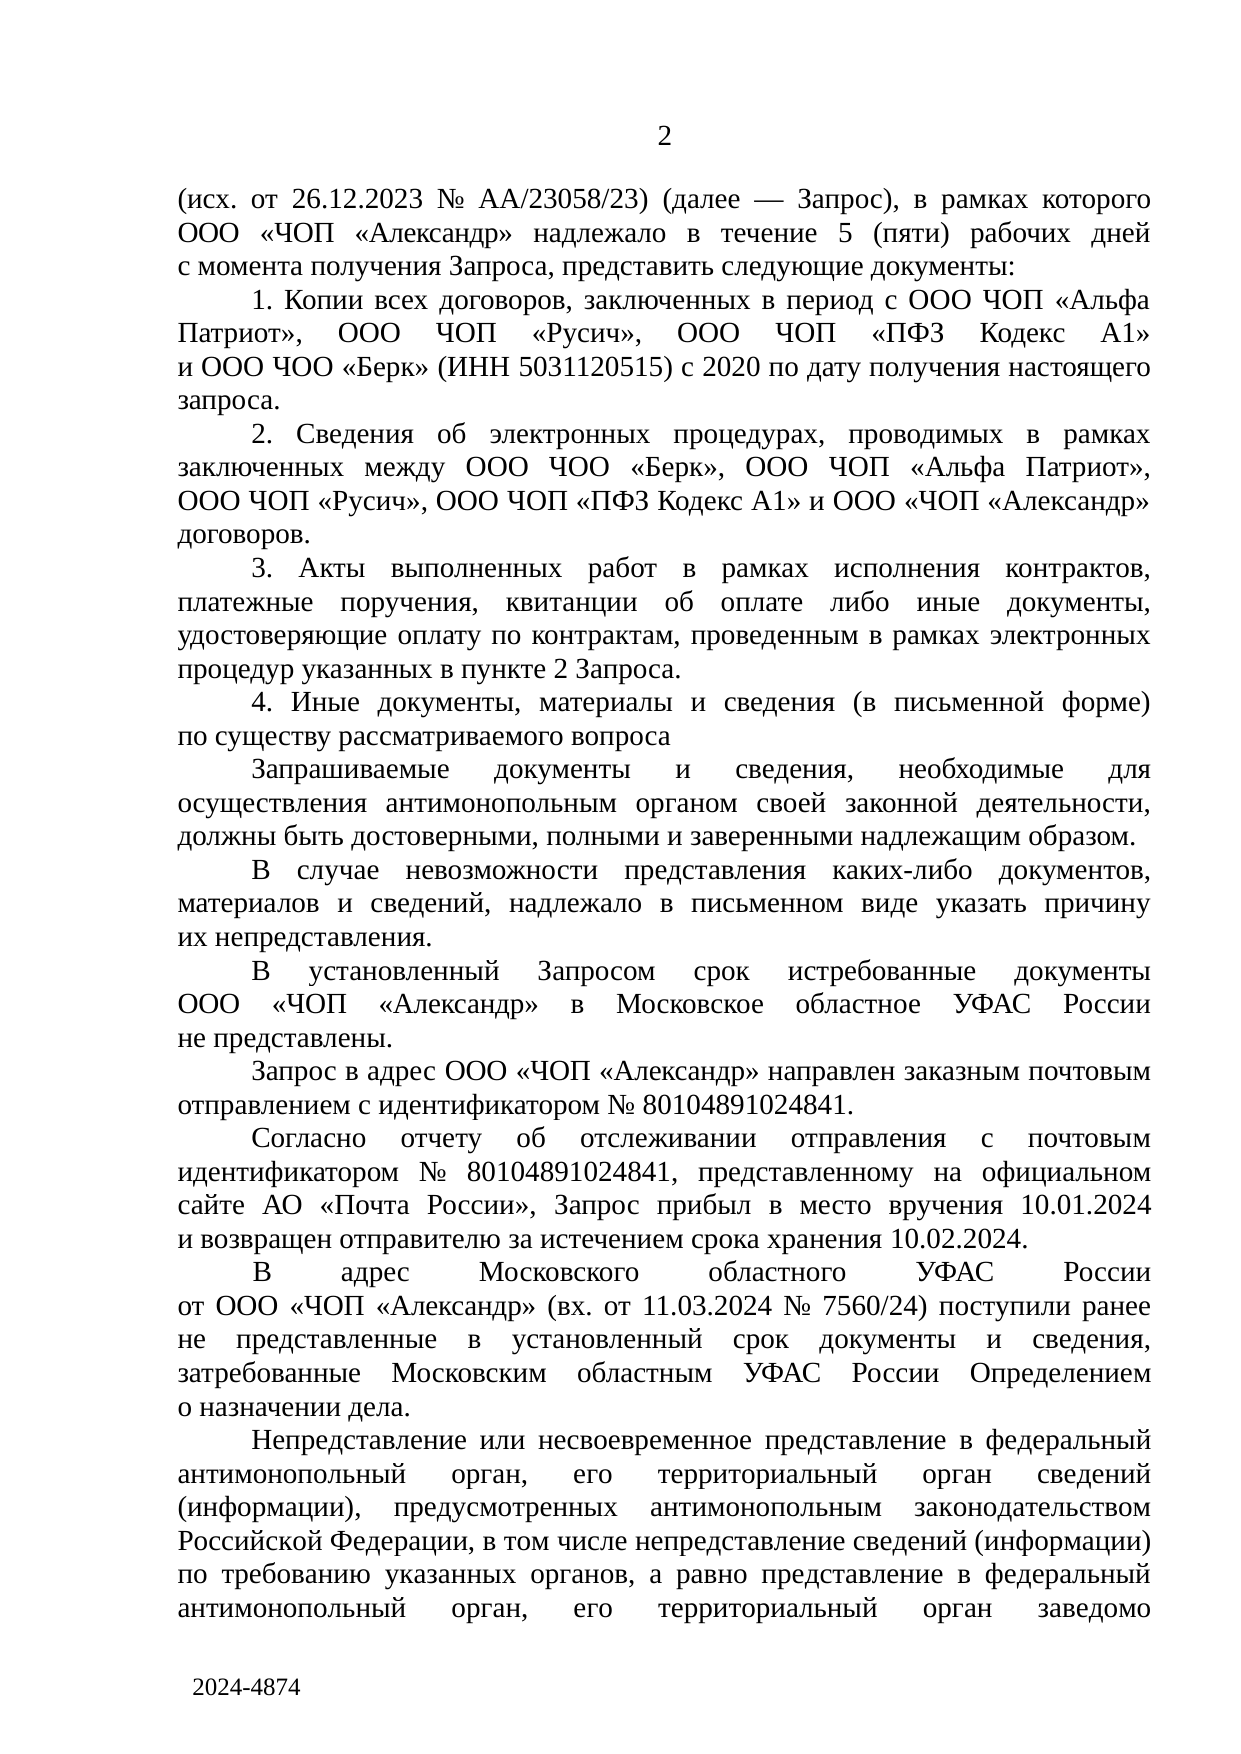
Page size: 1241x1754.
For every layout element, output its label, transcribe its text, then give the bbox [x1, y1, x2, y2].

text В случае невозможности представления каких-либо документов, материалов и сведений, надлежало в письменном виде указать причину их непредставления. [177, 852, 1152, 953]
text (исх. от 26.12.2023 № АА/23058/23) (далее — Запрос), в рамках которого ООО «ЧОП «Александр» надлежало в течение 5 (пяти) рабочих дней с момента получения Запроса, представить следующие документы: [177, 181, 1152, 282]
text Запрашиваемые документы и сведения, необходимые для осуществления антимонопольным органом своей законной деятельности, должны быть достоверными, полными и заверенными надлежащим образом. [177, 751, 1152, 852]
text В адрес Московского областного УФАС России от ООО «ЧОП «Александр» (вх. от 11.03.2024 № 7560/24) поступили ранее не представленные в установленный срок документы и сведения, затребованные Московским областным УФАС России Определением о назначении дела. [177, 1254, 1152, 1422]
text 3. Акты выполненных работ в рамках исполнения контрактов, платежные поручения, квитанции об оплате либо иные документы, удостоверяющие оплату по контрактам, проведенным в рамках электронных процедур указанных в пункте 2 Запроса. [177, 550, 1152, 684]
text В установленный Запросом срок истребованные документы ООО «ЧОП «Александр» в Московское областное УФАС России не представлены. [177, 953, 1152, 1053]
text Согласно отчету об отслеживании отправления с почтовым идентификатором № 80104891024841, представленному на официальном сайте АО «Почта России», Запрос прибыл в место вручения 10.01.2024 и возвращен отправителю за истечением срока хранения 10.02.2024. [177, 1120, 1152, 1254]
text 4. Иные документы, материалы и сведения (в письменной форме) по существу рассматриваемого вопроса [177, 684, 1152, 751]
text 2. Сведения об электронных процедурах, проводимых в рамках заключенных между ООО ЧОО «Берк», ООО ЧОП «Альфа Патриот», ООО ЧОП «Русич», ООО ЧОП «ПФЗ Кодекс А1» и ООО «ЧОП «Александр» договоров. [177, 416, 1152, 550]
text Непредставление или несвоевременное представление в федеральный антимонопольный орган, его территориальный орган сведений (информации), предусмотренных антимонопольным законодательством Российской Федерации, в том числе непредставление сведений (информации) по требованию указанных органов, а равно представление в федеральный антимонопольный орган, его территориальный орган заведомо [177, 1422, 1152, 1623]
text 1. Копии всех договоров, заключенных в период c ООО ЧОП «Альфа Патриот», ООО ЧОП «Русич», ООО ЧОП «ПФЗ Кодекс А1» и ООО ЧОО «Берк» (ИНН 5031120515) с 2020 по дату получения настоящего запроса. [177, 282, 1152, 416]
text Запрос в адрес ООО «ЧОП «Александр» направлен заказным почтовым отправлением с идентификатором № 80104891024841. [177, 1053, 1152, 1120]
